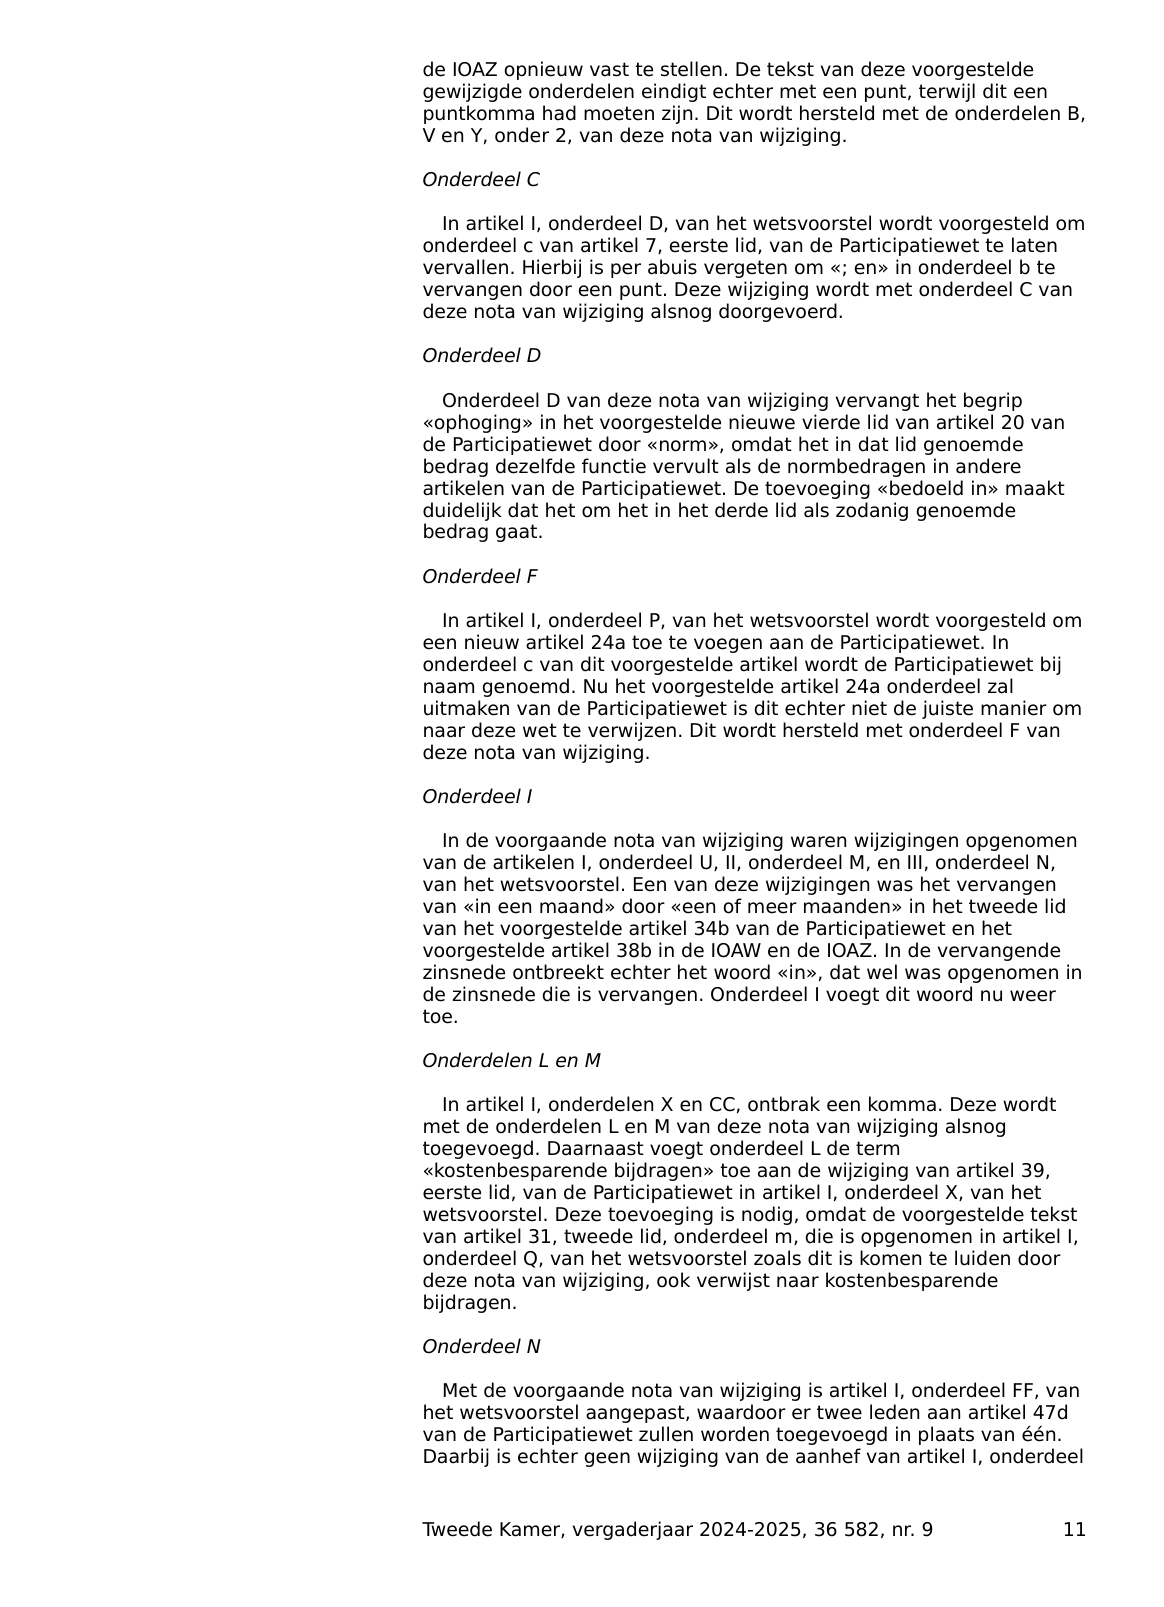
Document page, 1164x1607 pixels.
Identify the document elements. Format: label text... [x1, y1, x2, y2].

subtitle Onderdeel I [422, 786, 1087, 808]
subtitle Onderdelen L en M [422, 1050, 1087, 1072]
text Onderdeel D van deze nota van wijziging vervangt het begrip «ophoging» in het voorgestelde nieuwe vierde lid van artikel 20 van de Participatiewet door «norm», omdat het in dat lid genoemde bedrag dezelfde functie vervult als de normbedragen in andere artikelen van de Participatiewet. De toevoeging «bedoeld in» maakt duidelijk dat het om het in het derde lid als zodanig genoemde bedrag gaat. [422, 389, 1087, 543]
subtitle Onderdeel C [422, 169, 1087, 191]
subtitle Onderdeel N [422, 1336, 1087, 1358]
text de IOAZ opnieuw vast te stellen. De tekst van deze voorgestelde gewijzigde onderdelen eindigt echter met een punt, terwijl dit een puntkomma had moeten zijn. Dit wordt hersteld met de onderdelen B, V en Y, onder 2, van deze nota van wijziging. [422, 59, 1087, 147]
text In artikel I, onderdelen X en CC, ontbrak een komma. Deze wordt met de onderdelen L en M van deze nota van wijziging alsnog toegevoegd. Daarnaast voegt onderdeel L de term «kostenbesparende bijdragen» toe aan de wijziging van artikel 39, eerste lid, van de Participatiewet in artikel I, onderdeel X, van het wetsvoorstel. Deze toevoeging is nodig, omdat de voorgestelde tekst van artikel 31, tweede lid, onderdeel m, die is opgenomen in artikel I, onderdeel Q, van het wetsvoorstel zoals dit is komen te luiden door deze nota van wijziging, ook verwijst naar kostenbesparende bijdragen. [422, 1094, 1087, 1314]
text Met de voorgaande nota van wijziging is artikel I, onderdeel FF, van het wetsvoorstel aangepast, waardoor er twee leden aan artikel 47d van de Participatiewet zullen worden toegevoegd in plaats van één. Daarbij is echter geen wijziging van de aanhef van artikel I, onderdeel [422, 1380, 1087, 1468]
text In artikel I, onderdeel P, van het wetsvoorstel wordt voorgesteld om een nieuw artikel 24a toe te voegen aan de Participatiewet. In onderdeel c van dit voorgestelde artikel wordt de Participatiewet bij naam genoemd. Nu het voorgestelde artikel 24a onderdeel zal uitmaken van de Participatiewet is dit echter niet de juiste manier om naar deze wet te verwijzen. Dit wordt hersteld met onderdeel F van deze nota van wijziging. [422, 610, 1087, 764]
subtitle Onderdeel D [422, 345, 1087, 367]
text In de voorgaande nota van wijziging waren wijzigingen opgenomen van de artikelen I, onderdeel U, II, onderdeel M, en III, onderdeel N, van het wetsvoorstel. Een van deze wijzigingen was het vervangen van «in een maand» door «een of meer maanden» in het tweede lid van het voorgestelde artikel 34b van de Participatiewet en het voorgestelde artikel 38b in de IOAW en de IOAZ. In de vervangende zinsnede ontbreekt echter het woord «in», dat wel was opgenomen in de zinsnede die is vervangen. Onderdeel I voegt dit woord nu weer toe. [422, 830, 1087, 1028]
text In artikel I, onderdeel D, van het wetsvoorstel wordt voorgesteld om onderdeel c van artikel 7, eerste lid, van de Participatiewet te laten vervallen. Hierbij is per abuis vergeten om «; en» in onderdeel b te vervangen door een punt. Deze wijziging wordt met onderdeel C van deze nota van wijziging alsnog doorgevoerd. [422, 213, 1087, 323]
subtitle Onderdeel F [422, 566, 1087, 588]
